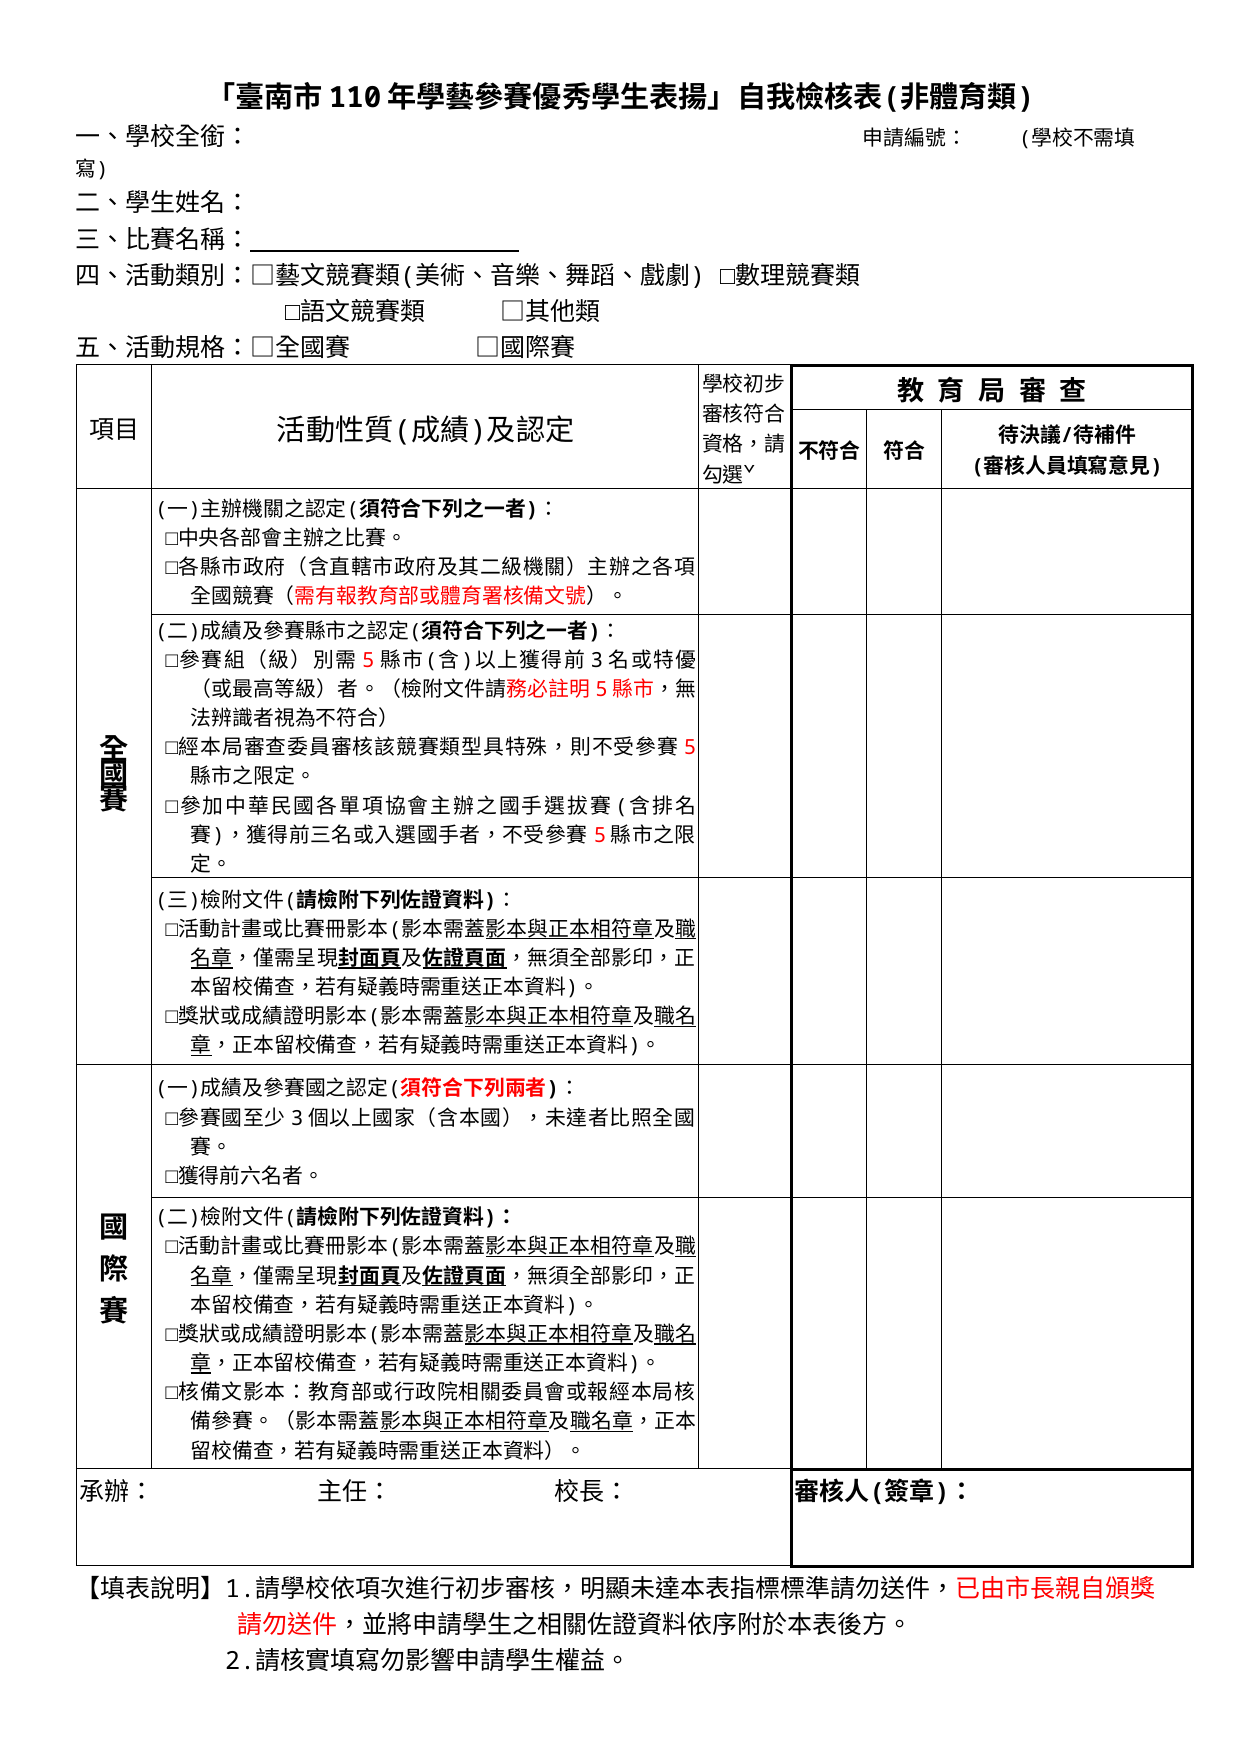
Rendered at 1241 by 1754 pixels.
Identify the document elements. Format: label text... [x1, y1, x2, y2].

table_cell [699, 489, 790, 614]
text 三、比賽名稱： [75, 219, 1165, 255]
table_cell [942, 1065, 1191, 1197]
table_header 教 育 局 審 查 [793, 367, 1191, 409]
text 一、學校全銜： 申請編號： (學校不需填寫) [75, 116, 1165, 183]
text 二、學生姓名： [75, 183, 1165, 219]
table_cell [867, 1065, 941, 1197]
table_cell [942, 1198, 1191, 1468]
table_cell [699, 1198, 790, 1468]
text 「臺南市110年學藝參賽優秀學生表揚」自我檢核表(非體育類) [75, 74, 1165, 116]
table_cell [942, 489, 1191, 614]
table_cell 待決議/待補件 (審核人員填寫意見) [942, 410, 1191, 488]
table_cell [793, 1065, 866, 1197]
table_cell 不符合 [793, 410, 866, 488]
text 四、活動類別：□藝文競賽類(美術、音樂、舞蹈、戲劇) □數理競賽類 [75, 255, 1165, 292]
text 【填表說明】1.請學校依項次進行初步審核，明顯未達本表指標標準請勿送件，已由市長親自頒獎請勿送件，並將申請學生之相關佐證資料依序附於本表後方。 [75, 1568, 1165, 1641]
table_header 項目 [77, 365, 151, 488]
table_cell [699, 615, 790, 877]
text □語文競賽類 □其他類 [75, 292, 1165, 328]
table_cell 承辦： 主任： 校長： [77, 1469, 790, 1565]
table_cell [867, 878, 941, 1064]
text 五、活動規格：□全國賽 □國際賽 [75, 328, 1165, 364]
table_cell (二)檢附文件(請檢附下列佐證資料)： □活動計畫或比賽冊影本(影本需蓋影本與正本相符章及職名章，僅需呈現封面頁及佐證頁面，無須全部影印，正本留校備查，若有疑義時需重送正本資料)。 □獎狀或成績證明影本(影本需蓋影本與正本相符章及職名章，正本留校備查，若有疑義時需重送正本資料)。 □核備文影本：教育部或行政院相關委員會或報經本局核備參賽。（影本需蓋影本與正本相符章及職名章，正本留校備查，若有疑義時需重送正本資料）。 [152, 1198, 698, 1468]
table_cell 國際賽 [77, 1065, 151, 1468]
table_cell (一)主辦機關之認定(須符合下列之一者)： □中央各部會主辦之比賽。 □各縣市政府（含直轄市政府及其二級機關）主辦之各項全國競賽（需有報教育部或體育署核備文號）。 [152, 489, 698, 614]
table_cell [793, 1198, 866, 1468]
table_cell [699, 1065, 790, 1197]
table_cell [867, 615, 941, 877]
table_header 活動性質(成績)及認定 [152, 365, 698, 488]
table_cell [793, 878, 866, 1064]
table_cell (二)成績及參賽縣市之認定(須符合下列之一者)： □參賽組（級）別需5縣市(含)以上獲得前3名或特優（或最高等級）者。（檢附文件請務必註明5縣市，無法辨識者視為不符合） □經本局審查委員審核該競賽類型具特殊，則不受參賽5縣市之限定。 □參加中華民國各單項協會主辦之國手選拔賽(含排名賽)，獲得前三名或入選國手者，不受參賽5縣市之限定。 [152, 615, 698, 877]
table_header 學校初步審核符合資格，請勾選ˇ [699, 365, 790, 488]
table_cell (三)檢附文件(請檢附下列佐證資料)： □活動計畫或比賽冊影本(影本需蓋影本與正本相符章及職名章，僅需呈現封面頁及佐證頁面，無須全部影印，正本留校備查，若有疑義時需重送正本資料)。 □獎狀或成績證明影本(影本需蓋影本與正本相符章及職名章，正本留校備查，若有疑義時需重送正本資料)。 [152, 878, 698, 1064]
table_cell [942, 615, 1191, 877]
text 2.請核實填寫勿影響申請學生權益。 [75, 1641, 1165, 1677]
table_cell (一)成績及參賽國之認定(須符合下列兩者)： □參賽國至少3個以上國家（含本國），未達者比照全國賽。 □獲得前六名者。 [152, 1065, 698, 1197]
table_cell [942, 878, 1191, 1064]
table_cell [867, 489, 941, 614]
table_cell 符合 [867, 410, 941, 488]
table_cell 全 國 賽 [77, 489, 151, 1064]
table_cell [699, 878, 790, 1064]
table_cell [793, 489, 866, 614]
table_cell 審核人(簽章)： [793, 1471, 1191, 1565]
table_cell [793, 615, 866, 877]
table_cell [867, 1198, 941, 1468]
